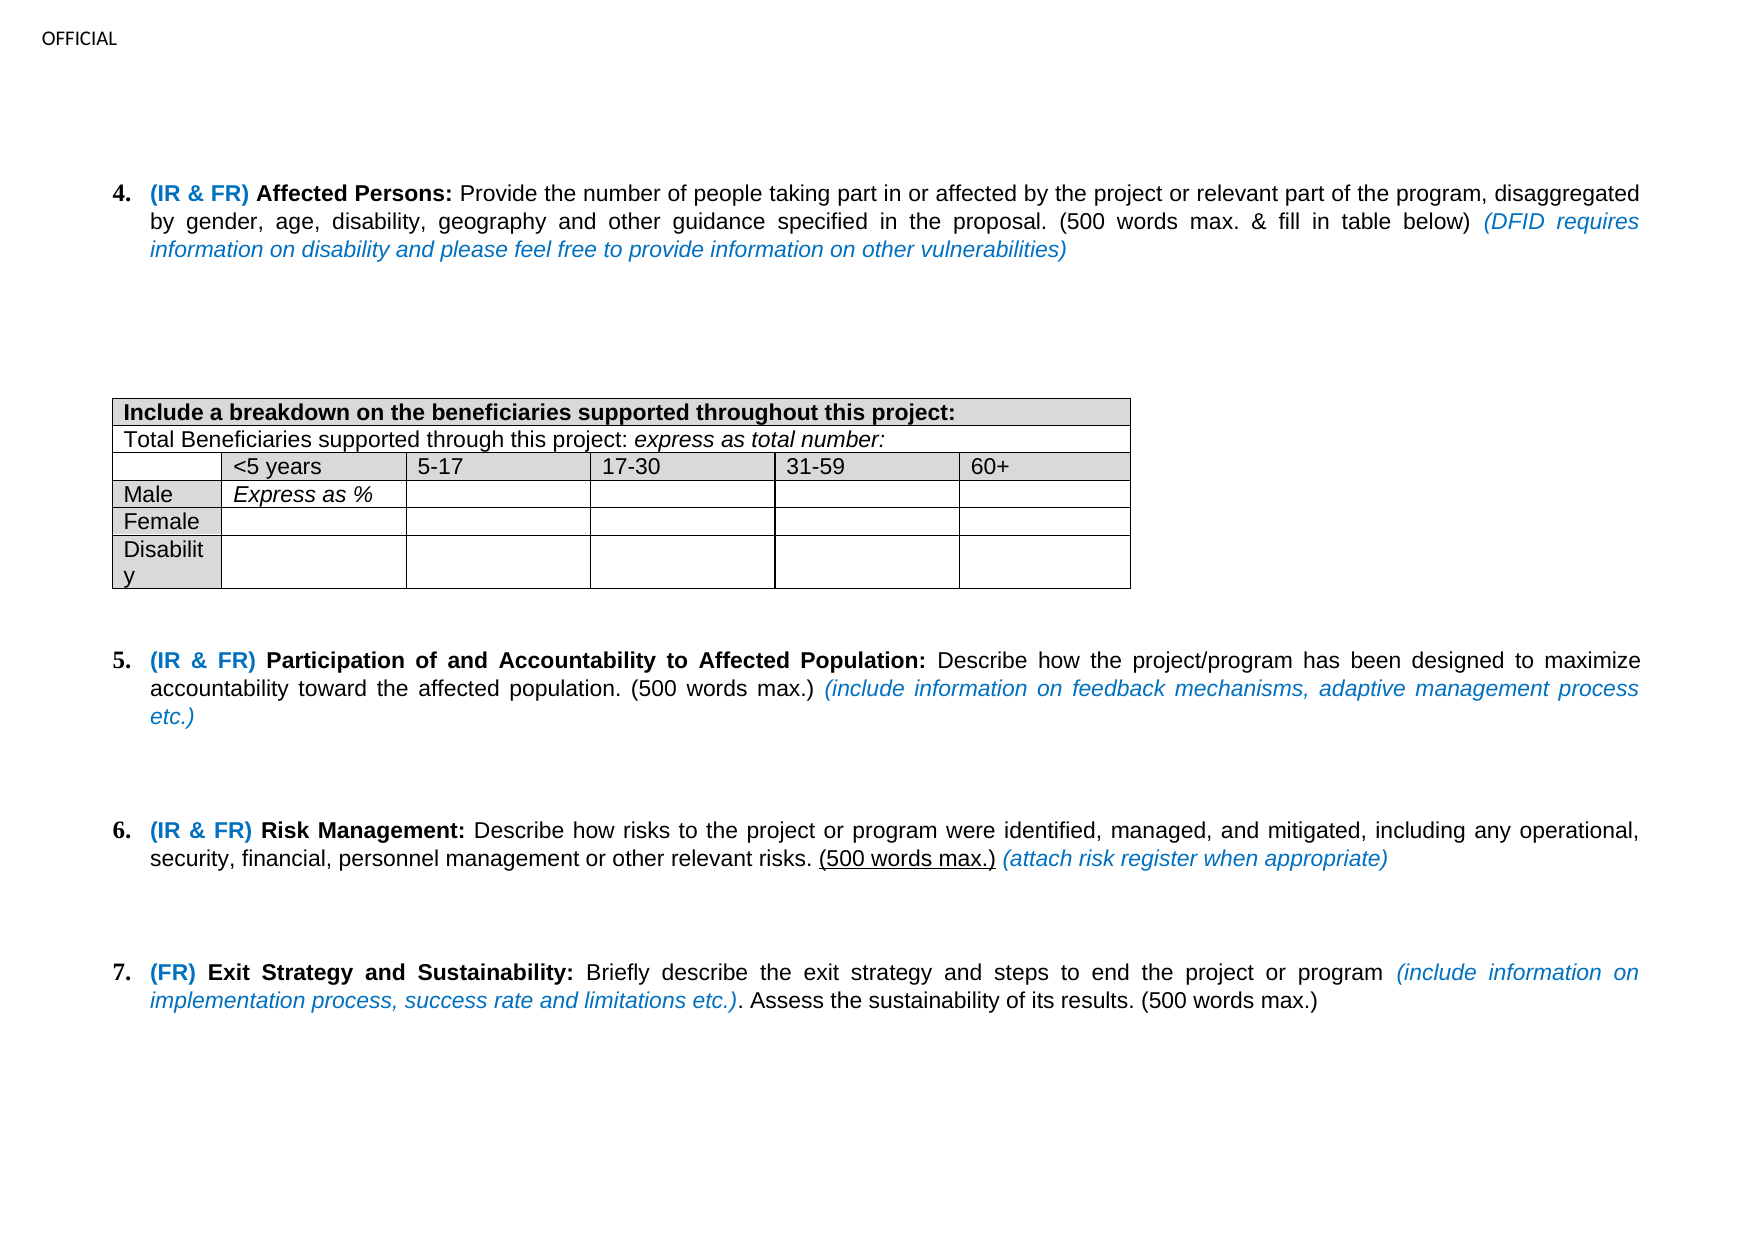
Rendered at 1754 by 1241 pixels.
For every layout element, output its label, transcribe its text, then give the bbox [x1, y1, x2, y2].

table_cell <5 years [222, 453, 406, 480]
table_cell 17-30 [591, 453, 774, 480]
table_cell [591, 481, 774, 507]
table_cell Male [113, 481, 221, 507]
table_cell [960, 536, 1130, 588]
table_cell [776, 481, 959, 507]
table_cell [591, 536, 774, 588]
table_cell [113, 453, 221, 480]
list (IR & FR) Risk Management: Describe how risks to the project or program were identified, managed, and mitigated, including any operational, security, financial, personnel management or other relevant risks. (500 words max.) (attach risk register when appropriate) [112, 815, 1641, 872]
table_cell Express as % [222, 481, 406, 507]
list (FR) Exit Strategy and Sustainability: Briefly describe the exit strategy and steps to end the project or program (include information on implementation process, success rate and limitations etc.). Assess the sustainability of its results. (500 words max.) [112, 957, 1641, 1014]
table_cell [960, 481, 1130, 507]
list (IR & FR) Participation of and Accountability to Affected Population: Describe how the project/program has been designed to maximize accountability toward the affected population. (500 words max.) (include information on feedback mechanisms, adaptive management process etc.) [112, 645, 1641, 730]
table_cell 31-59 [776, 453, 959, 480]
table_cell 60+ [960, 453, 1130, 480]
table_cell [776, 536, 959, 588]
table_cell [222, 508, 406, 534]
table_cell [222, 536, 406, 588]
table_cell [407, 481, 590, 507]
table_cell Total Beneficiaries supported through this project: express as total number: [113, 426, 1130, 452]
table_header Include a breakdown on the beneficiaries supported throughout this project: [113, 399, 1130, 425]
list (IR & FR) Affected Persons: Provide the number of people taking part in or affected by the project or relevant part of the program, disaggregated by gender, age, disability, geography and other guidance specified in the proposal. (500 words max. & fill in table below) (DFID requires information on disability and please feel free to provide information on other vulnerabilities) [112, 178, 1641, 262]
table_cell Female [113, 508, 221, 534]
table_cell [776, 508, 959, 534]
table_cell 5-17 [407, 453, 590, 480]
table_cell [591, 508, 774, 534]
table_cell [407, 536, 590, 588]
table_cell Disability [113, 536, 221, 588]
table_cell [960, 508, 1130, 534]
table_cell [407, 508, 590, 534]
